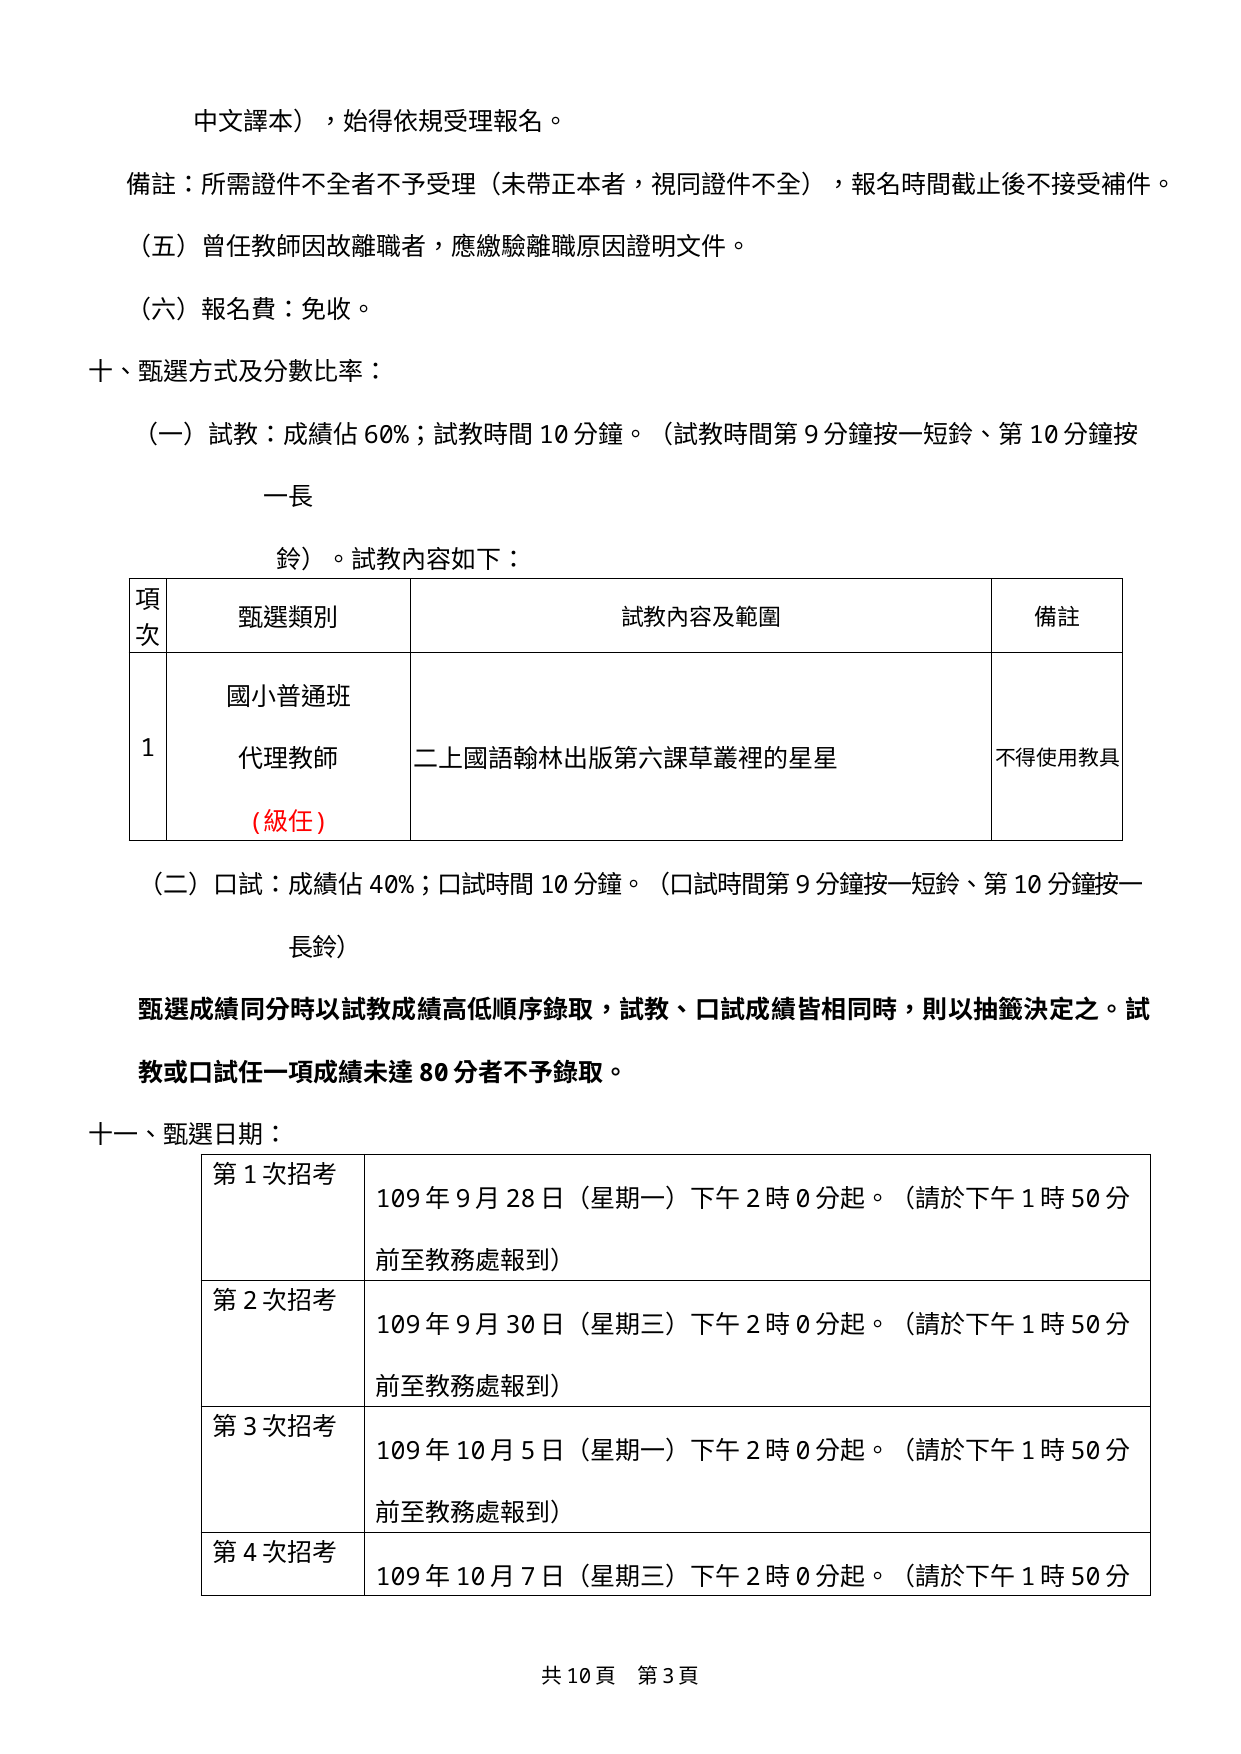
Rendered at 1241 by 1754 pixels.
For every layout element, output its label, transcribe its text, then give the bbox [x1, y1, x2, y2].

table_cell 二上國語翰林出版第六課草叢裡的星星 [411, 653, 991, 840]
text （一）試教：成績佔60%；試教時間10分鐘。（試教時間第9分鐘按一短鈴、第10分鐘按一長 [89, 391, 1152, 516]
table_cell 1 [130, 653, 166, 840]
text （二）口試：成績佔40%；口試時間10分鐘。（口試時間第9分鐘按一短鈴、第10分鐘按一長鈴） [139, 841, 1152, 966]
table_cell 國小普通班 代理教師 (級任) [167, 653, 410, 840]
text （六）報名費：免收。 [126, 266, 1152, 328]
table_cell 第4次招考 [202, 1533, 364, 1595]
table_header 109年9月28日（星期一）下午2時0分起。（請於下午1時50分前至教務處報到） [365, 1155, 1150, 1280]
table_header 項次 [130, 579, 166, 652]
table_cell 109年9月30日（星期三）下午2時0分起。（請於下午1時50分前至教務處報到） [365, 1281, 1150, 1406]
text 甄選成績同分時以試教成績高低順序錄取，試教、口試成績皆相同時，則以抽籤決定之。試教或口試任一項成績未達80分者不予錄取。 [139, 966, 1152, 1091]
table_cell 第3次招考 [202, 1407, 364, 1532]
text 備註：所需證件不全者不予受理（未帶正本者，視同證件不全），報名時間截止後不接受補件。 [126, 141, 1152, 203]
text 鈴）。試教內容如下： [264, 516, 1152, 578]
table_cell 109年10月5日（星期一）下午2時0分起。（請於下午1時50分前至教務處報到） [365, 1407, 1150, 1532]
table_header 試教內容及範圍 [411, 579, 991, 652]
table_header 第1次招考 [202, 1155, 364, 1280]
text （五）曾任教師因故離職者，應繳驗離職原因證明文件。 [126, 203, 1152, 266]
table_cell 不得使用教具 [992, 653, 1122, 840]
table_header 甄選類別 [167, 579, 410, 652]
text 十、甄選方式及分數比率： [89, 328, 1152, 391]
text 中文譯本），始得依規受理報名。 [126, 78, 1152, 141]
table_header 備註 [992, 579, 1122, 652]
text 十一、甄選日期： [89, 1091, 1152, 1154]
table_cell 第2次招考 [202, 1281, 364, 1406]
table_cell 109年10月7日（星期三）下午2時0分起。（請於下午1時50分 [365, 1533, 1150, 1595]
